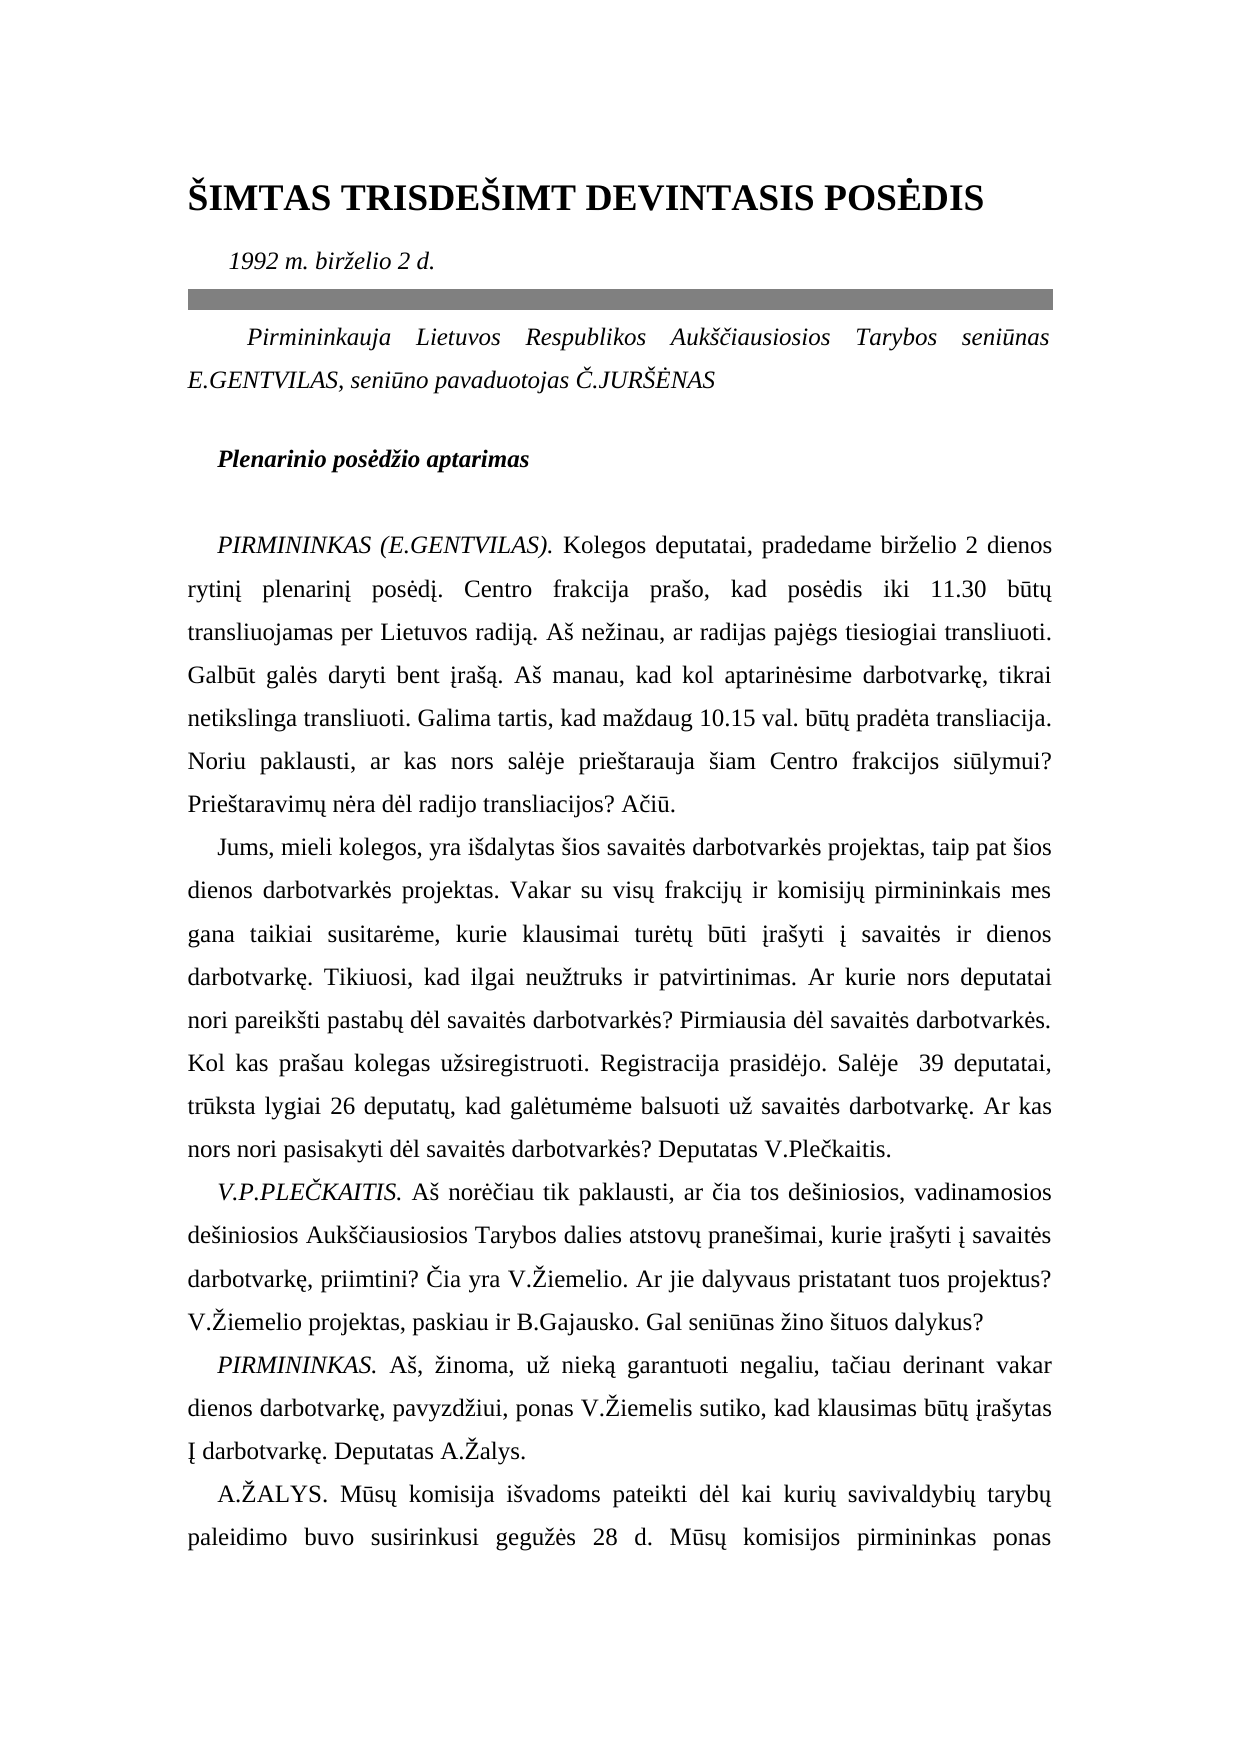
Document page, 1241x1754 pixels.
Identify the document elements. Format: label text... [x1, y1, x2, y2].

text A.ŽALYS. Mūsų komisija išvadoms pateikti dėl kai kurių savivaldybių tarybų paleidimo buvo susirinkusi gegužės 28 d. Mūsų komisijos pirmininkas ponas [187, 1479, 1053, 1551]
text Jums, mieli kolegos, yra išdalytas šios savaitės darbotvarkės projektas, taip pat šios dienos darbotvarkės projektas. Vakar su visų frakcijų ir komisijų pirmininkais mes gana taikiai susitarėme, kurie klausimai turėtų būti įrašyti į savaitės ir dienos darbotvarkę. Tikiuosi, kad ilgai neužtruks ir patvirtinimas. Ar kurie nors deputatai nori pareikšti pastabų dėl savaitės darbotvarkės? Pirmiausia dėl savaitės darbotvarkės. Kol kas prašau kolegas užsiregistruoti. Registracija prasidėjo. Salėje 39 deputatai, trūksta lygiai 26 deputatų, kad galėtumėme balsuoti už savaitės darbotvarkę. Ar kas nors nori pasisakyti dėl savaitės darbotvarkės? Deputatas V.Plečkaitis. [187, 832, 1053, 1163]
subtitle ŠIMTAS TRISDEŠIMT DEVINTASIS POSĖDIS [187, 175, 1053, 218]
subtitle 1992 m. birželio 2 d. [187, 246, 1053, 275]
text PIRMININKAS. Aš, žinoma, už nieką garantuoti negaliu, tačiau derinant vakar dienos darbotvarkę, pavyzdžiui, ponas V.Žiemelis sutiko, kad klausimas būtų įrašytas į darbotvarkę. Deputatas A.Žalys. [187, 1350, 1053, 1465]
subtitle Plenarinio posėdžio aptarimas [187, 444, 1053, 473]
text PIRMININKAS (E.GENTVILAS). Kolegos deputatai, pradedame birželio 2 dienos rytinį plenarinį posėdį. Centro frakcija prašo, kad posėdis iki 11.30 būtų transliuojamas per Lietuvos radiją. Aš nežinau, ar radijas pajėgs tiesiogiai transliuoti. Galbūt galės daryti bent įrašą. Aš manau, kad kol aptarinėsime darbotvarkę, tikrai netikslinga transliuoti. Galima tartis, kad maždaug 10.15 val. būtų pradėta transliacija. Noriu paklausti, ar kas nors salėje prieštarauja šiam Centro frakcijos siūlymui? Prieštaravimų nėra dėl radijo transliacijos? Ačiū. [187, 531, 1053, 818]
text V.P.PLEČKAITIS. Aš norėčiau tik paklausti, ar čia tos dešiniosios, vadinamosios dešiniosios Aukščiausiosios Tarybos dalies atstovų pranešimai, kurie įrašyti į savaitės darbotvarkę, priimtini? Čia yra V.Žiemelio. Ar jie dalyvaus pristatant tuos projektus? V.Žiemelio projektas, paskiau ir B.Gajausko. Gal seniūnas žino šituos dalykus? [187, 1177, 1053, 1336]
text Pirmininkauja Lietuvos Respublikos Aukščiausiosios Tarybos seniūnas E.GENTVILAS, seniūno pavaduotojas Č.JURŠĖNAS [187, 322, 1053, 394]
